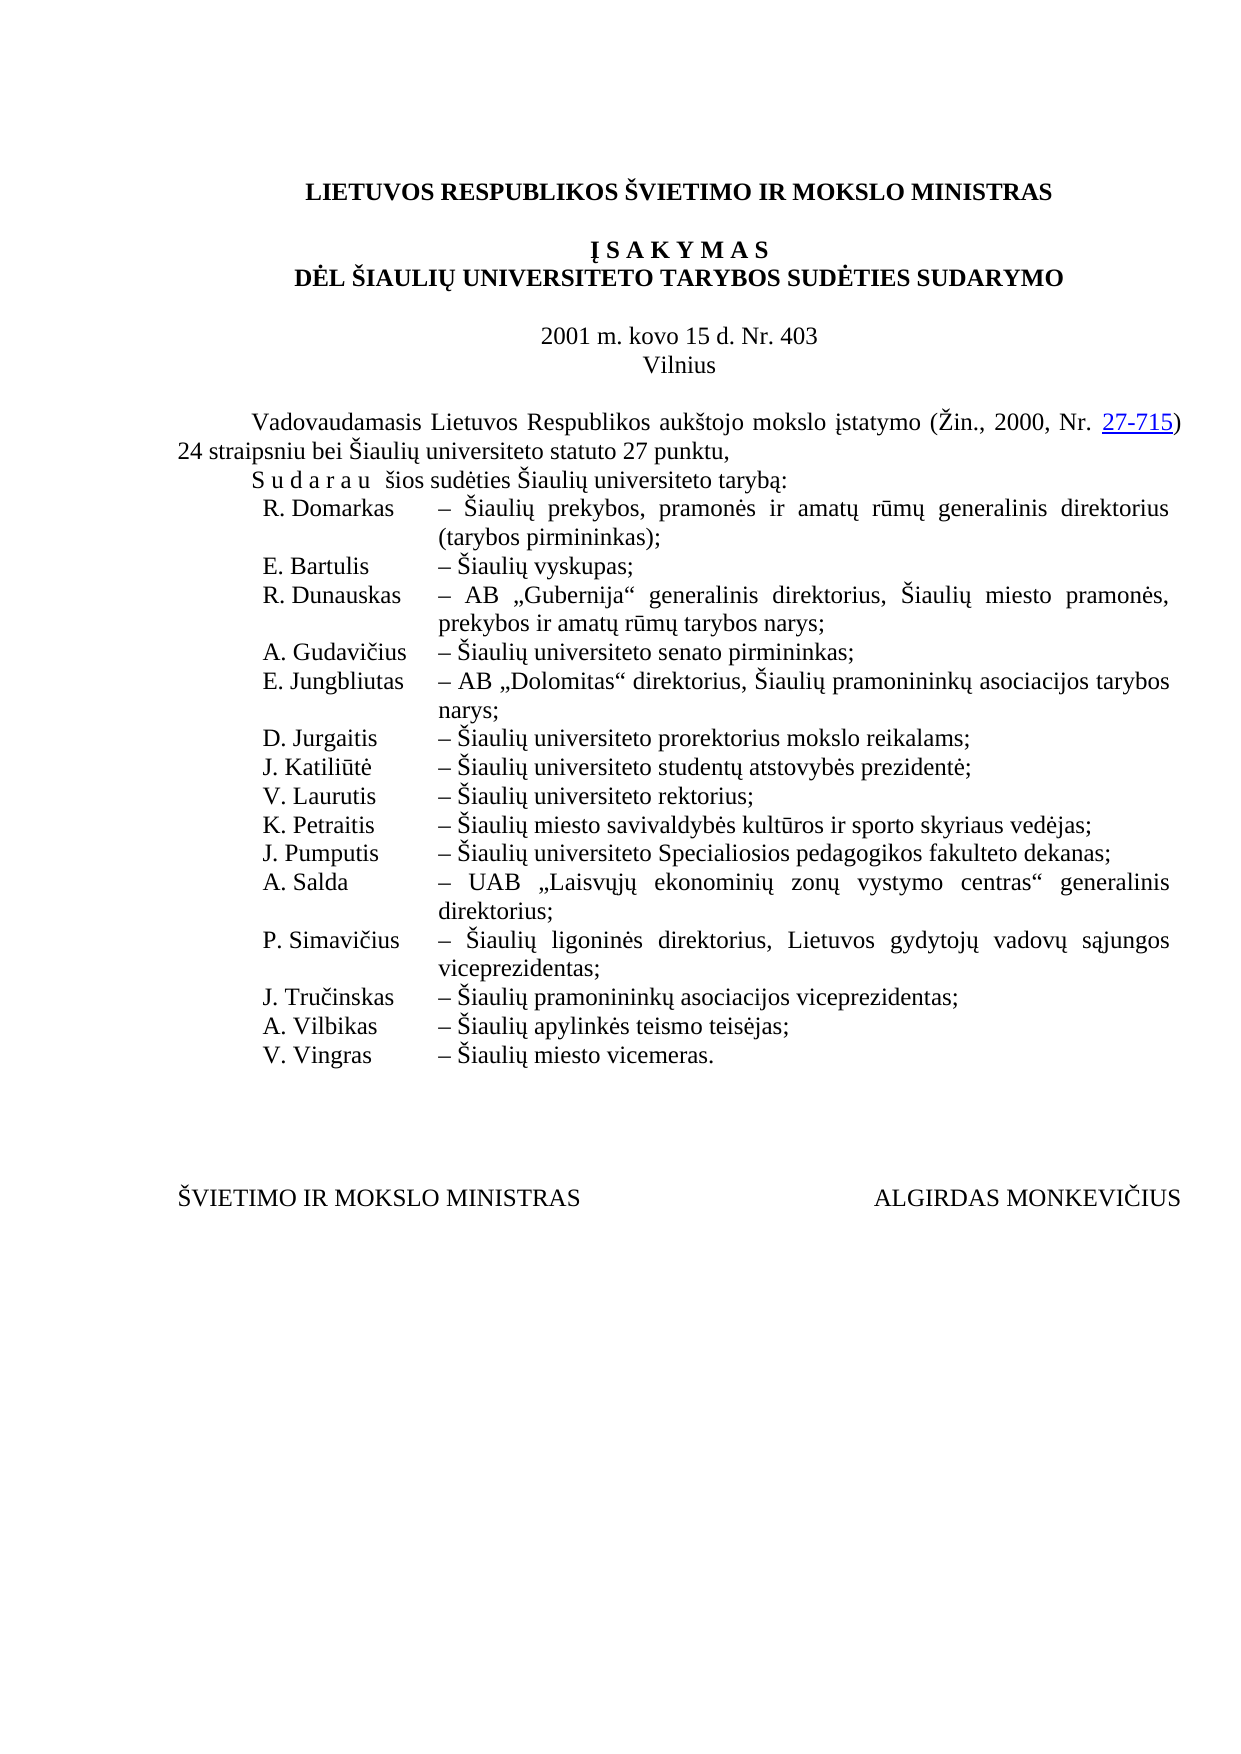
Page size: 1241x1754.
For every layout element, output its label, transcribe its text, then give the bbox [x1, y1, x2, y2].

table_cell R. Dunauskas [177, 580, 427, 637]
table_cell – Šiaulių vyskupas; [427, 551, 1181, 580]
table_cell V. Vingras [177, 1040, 427, 1068]
table_cell – Šiaulių apylinkės teismo teisėjas; [427, 1011, 1181, 1040]
table_cell J. Katiliūtė [177, 752, 427, 781]
table_cell A. Gudavičius [177, 637, 427, 666]
table_cell P. Simavičius [177, 925, 427, 982]
table_cell V. Laurutis [177, 781, 427, 810]
table_header R. Domarkas [177, 494, 427, 551]
text Vilnius [177, 350, 1181, 378]
table_cell A. Vilbikas [177, 1011, 427, 1040]
table_cell K. Petraitis [177, 810, 427, 838]
table_cell – Šiaulių universiteto rektorius; [427, 781, 1181, 810]
table_cell – Šiaulių miesto vicemeras. [427, 1040, 1181, 1068]
text 2001 m. kovo 15 d. Nr. 403 [177, 321, 1181, 350]
table_cell – Šiaulių pramonininkų asociacijos viceprezidentas; [427, 982, 1181, 1011]
table_header – Šiaulių prekybos, pramonės ir amatų rūmų generalinis direktorius (tarybos pirmininkas); [427, 494, 1181, 551]
table_cell J. Pumputis [177, 839, 427, 867]
text Sudarau šios sudėties Šiaulių universiteto tarybą: [177, 465, 1181, 493]
table_cell – Šiaulių miesto savivaldybės kultūros ir sporto skyriaus vedėjas; [427, 810, 1181, 838]
text DĖL ŠIAULIŲ UNIVERSITETO TARYBOS SUDĖTIES SUDARYMO [177, 263, 1181, 292]
table_cell – Šiaulių universiteto studentų atstovybės prezidentė; [427, 752, 1181, 781]
table_cell E. Bartulis [177, 551, 427, 580]
table_cell A. Salda [177, 867, 427, 925]
text Vadovaudamasis Lietuvos Respublikos aukštojo mokslo įstatymo (Žin., 2000, Nr. 27-715) 24 straipsniu bei Šiaulių universiteto statuto 27 punktu, [177, 407, 1181, 465]
table_cell – UAB „Laisvųjų ekonominių zonų vystymo centras“ generalinis direktorius; [427, 867, 1181, 925]
text Į S A K Y M A S [177, 235, 1181, 263]
table_cell E. Jungbliutas [177, 666, 427, 723]
table_cell D. Jurgaitis [177, 724, 427, 752]
text LIETUVOS RESPUBLIKOS ŠVIETIMO IR MOKSLO MINISTRAS [177, 177, 1181, 206]
text ŠVIETIMO IR MOKSLO MINISTRAS ALGIRDAS MONKEVIČIUS [177, 1183, 1181, 1212]
table_cell – AB „Dolomitas“ direktorius, Šiaulių pramonininkų asociacijos tarybos narys; [427, 666, 1181, 723]
table_cell – Šiaulių ligoninės direktorius, Lietuvos gydytojų vadovų sąjungos viceprezidentas; [427, 925, 1181, 982]
table_cell J. Tručinskas [177, 982, 427, 1011]
table_cell – Šiaulių universiteto Specialiosios pedagogikos fakulteto dekanas; [427, 839, 1181, 867]
table_cell – Šiaulių universiteto prorektorius mokslo reikalams; [427, 724, 1181, 752]
table_cell – AB „Gubernija“ generalinis direktorius, Šiaulių miesto pramonės, prekybos ir amatų rūmų tarybos narys; [427, 580, 1181, 637]
table_cell – Šiaulių universiteto senato pirmininkas; [427, 637, 1181, 666]
